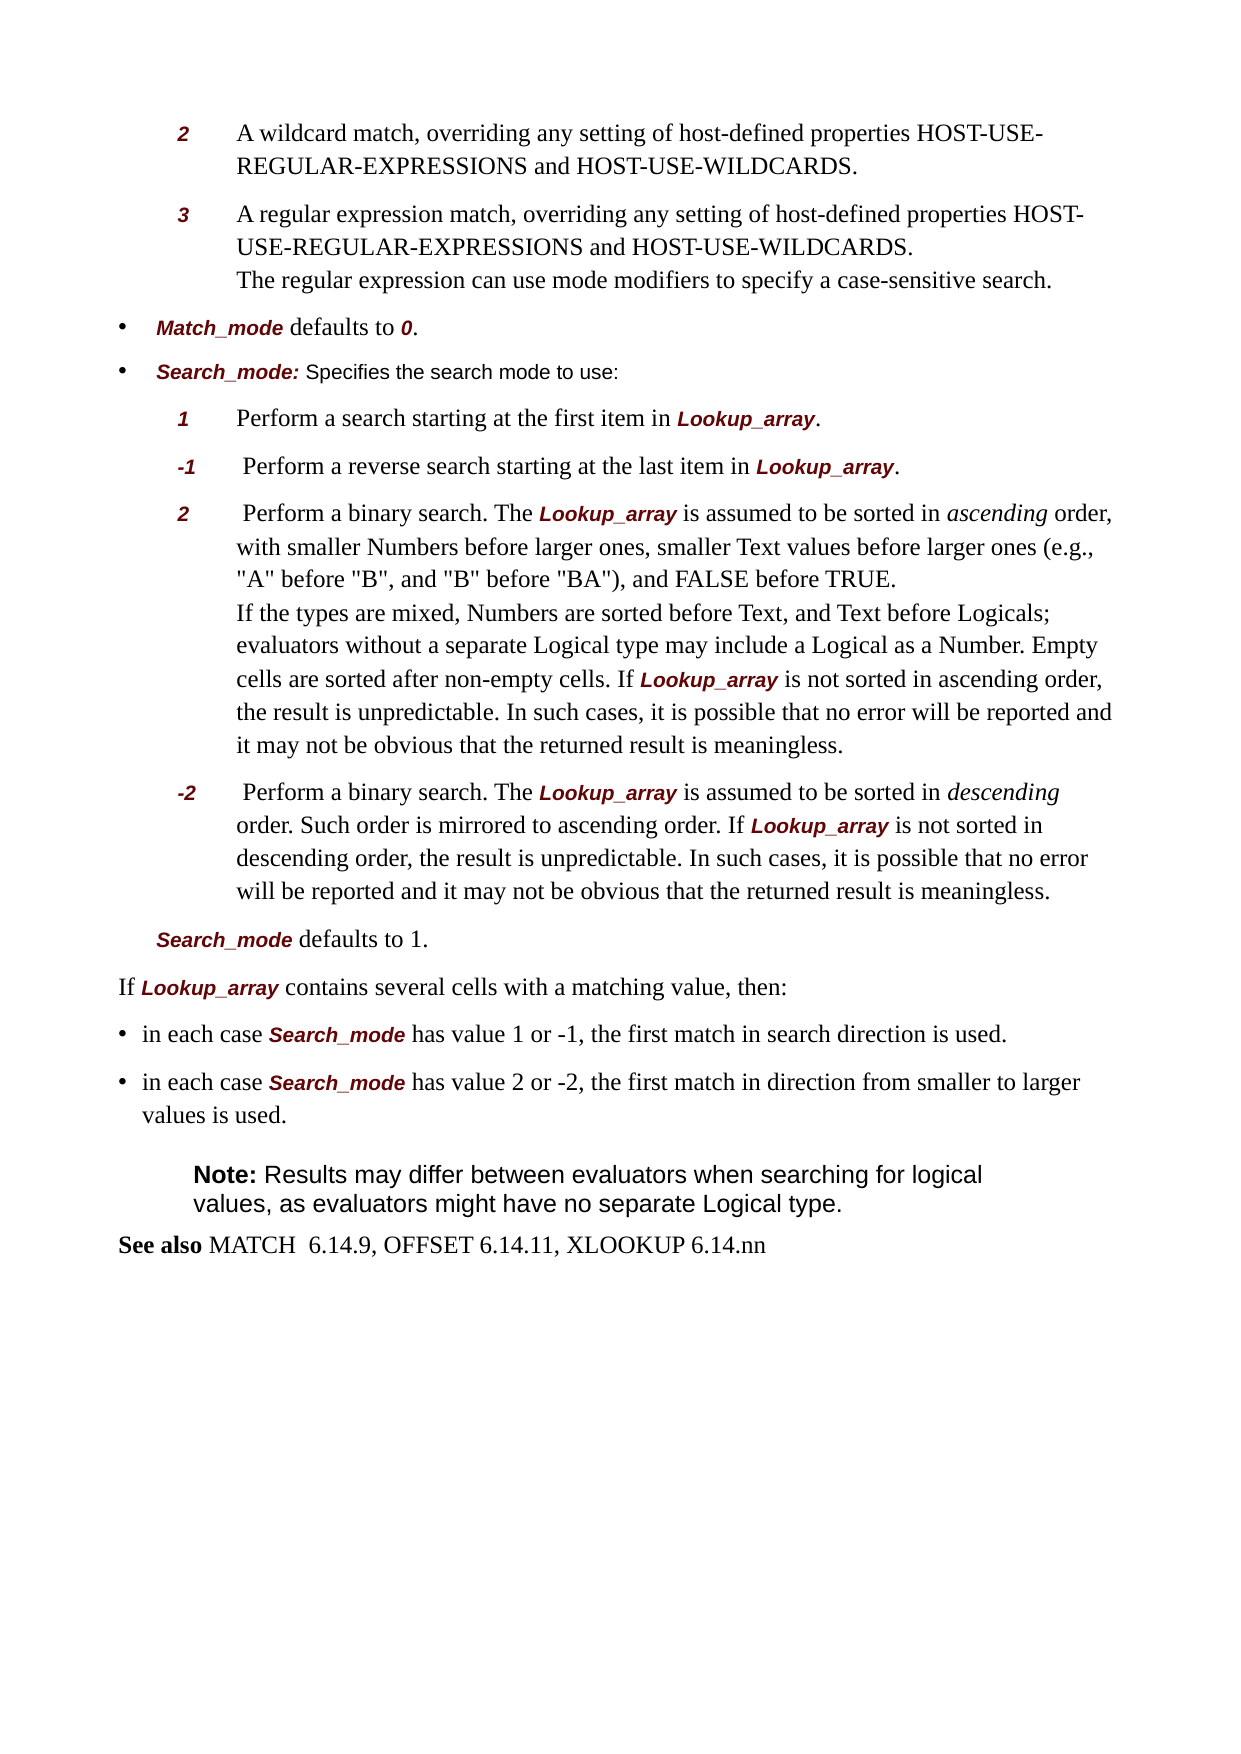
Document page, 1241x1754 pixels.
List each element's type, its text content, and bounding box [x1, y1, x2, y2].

text Note: Results may differ between evaluators when searching for logical values, as evaluators might have no separate Logical type. [193, 1160, 1047, 1217]
list Match_mode defaults to 0. [118, 312, 1122, 341]
list in each case Search_mode has value 2 or -2, the first match in direction from smaller to larger values is used. [118, 1067, 1122, 1128]
text If Lookup_array contains several cells with a matching value, then: [118, 972, 1122, 1000]
list -2 Perform a binary search. The Lookup_array is assumed to be sorted in descending order. Such order is mirrored to ascending order. If Lookup_array is not sorted in descending order, the result is unpredictable. In such cases, it is possible that no error will be reported and it may not be obvious that the returned result is meaningless. [177, 777, 1122, 905]
text See also MATCH 6.14.9, OFFSET 6.14.11, XLOOKUP 6.14.nn [118, 1230, 1122, 1259]
list 2 A wildcard match, overriding any setting of host-defined properties HOST-USE-REGULAR-EXPRESSIONS and HOST-USE-WILDCARDS. [177, 118, 1122, 180]
list Search_mode defaults to 1. [156, 924, 1122, 953]
list Search_mode: Specifies the search mode to use: [118, 360, 1122, 385]
list 2 Perform a binary search. The Lookup_array is assumed to be sorted in ascending order, with smaller Numbers before larger ones, smaller Text values before larger ones (e.g., "A" before "B", and "B" before "BA"), and FALSE before TRUE. If the types are mixed, Numbers are sorted before Text, and Text before Logicals; evaluators without a separate Logical type may include a Logical as a Number. Empty cells are sorted after non-empty cells. If Lookup_array is not sorted in ascending order, the result is unpredictable. In such cases, it is possible that no error will be reported and it may not be obvious that the returned result is meaningless. [177, 498, 1122, 758]
list 3 A regular expression match, overriding any setting of host-defined properties HOST-USE-REGULAR-EXPRESSIONS and HOST-USE-WILDCARDS. The regular expression can use mode modifiers to specify a case-sensitive search. [177, 199, 1122, 293]
list in each case Search_mode has value 1 or -1, the first match in search direction is used. [118, 1019, 1122, 1048]
list -1 Perform a reverse search starting at the last item in Lookup_array. [177, 451, 1122, 480]
list 1 Perform a search starting at the first item in Lookup_array. [177, 403, 1122, 432]
